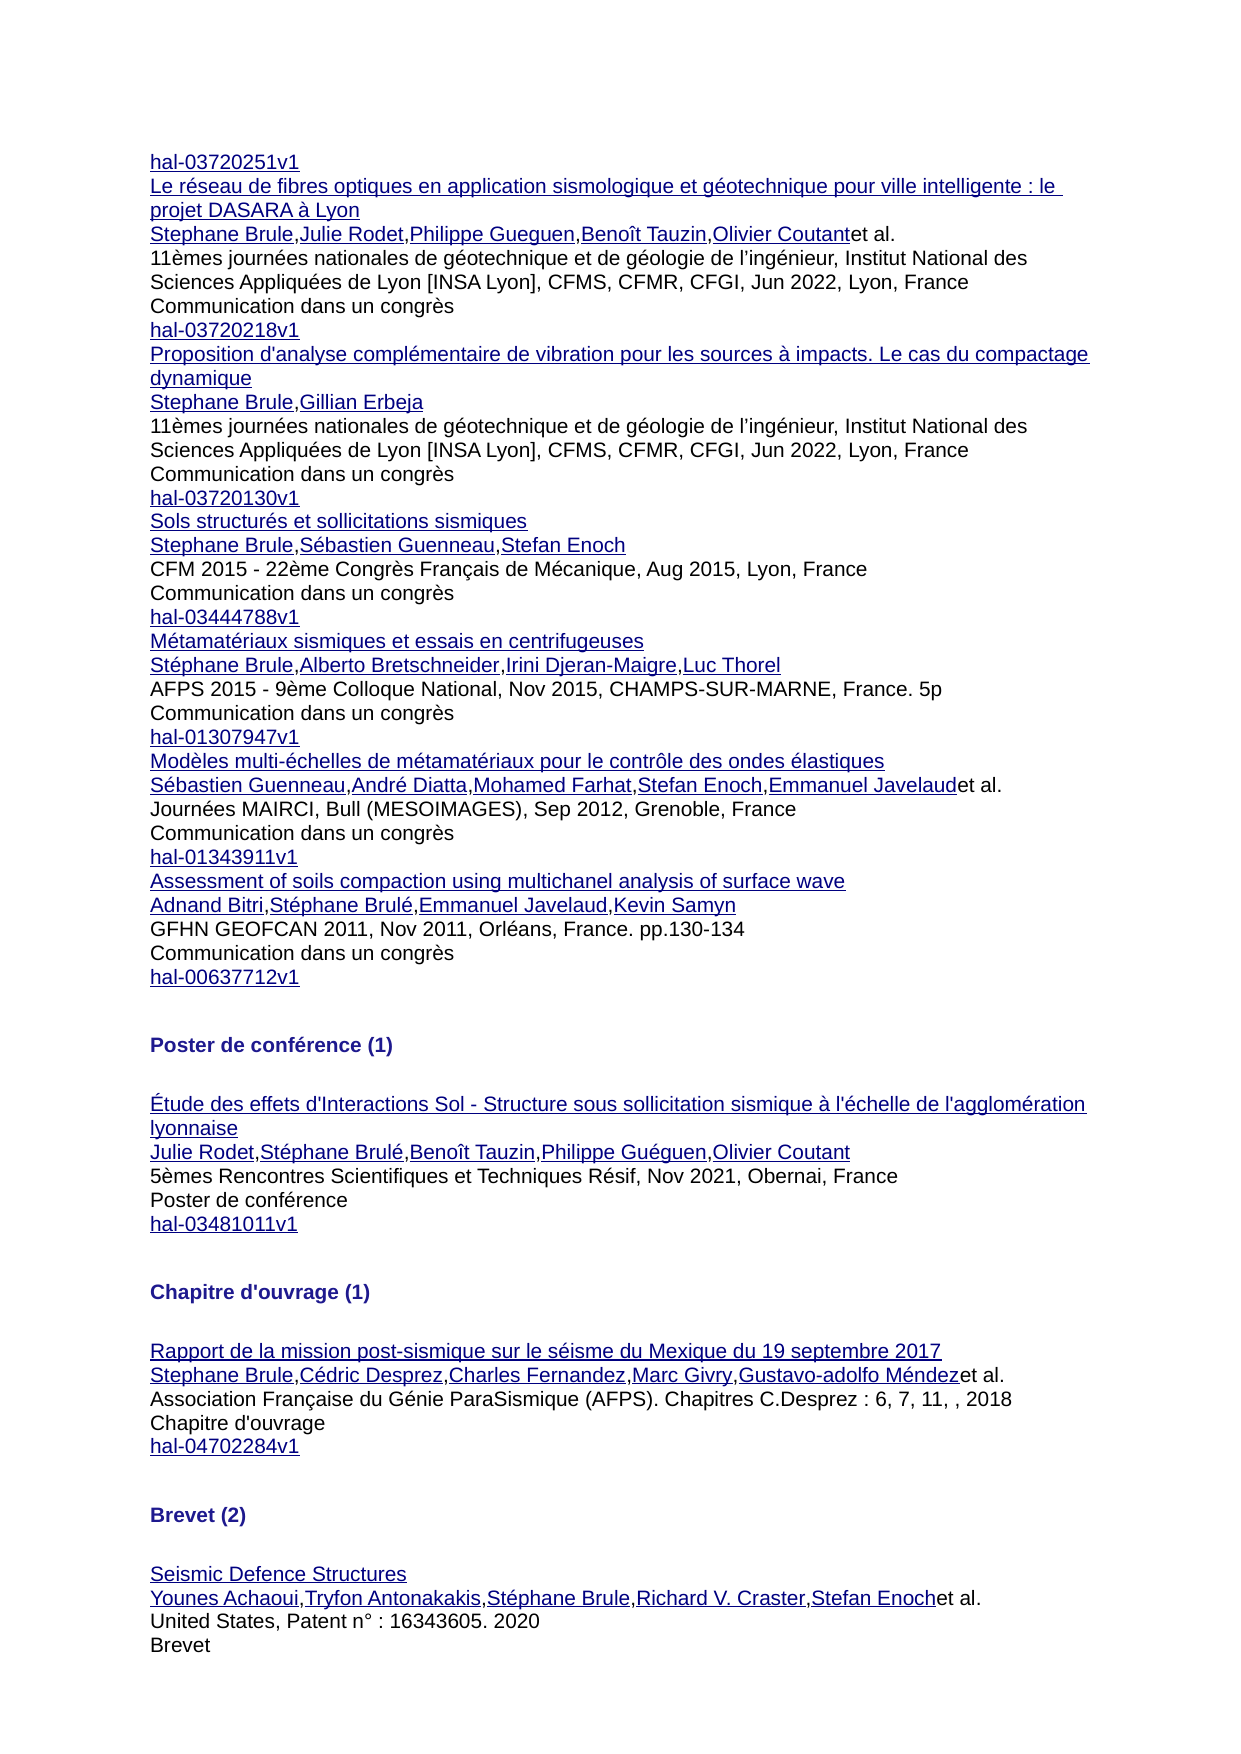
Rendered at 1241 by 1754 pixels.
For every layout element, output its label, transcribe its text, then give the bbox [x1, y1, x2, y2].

table_cell hal-03720251v1 [150, 150, 1090, 174]
subtitle Chapitre d'ouvrage (1) [150, 1280, 1090, 1304]
table_header Seismic Defence Structures Younes Achaoui,Tryfon Antonakakis,Stéphane Brule,Richard V. Craster,Stefan Enochet al. United States, Patent n° : 16343605. 2020 Brevet [150, 1561, 1090, 1657]
subtitle Brevet (2) [150, 1503, 1090, 1527]
table_header Rapport de la mission post-sismique sur le séisme du Mexique du 19 septembre 2017 Stephane Brule,Cédric Desprez,Charles Fernandez,Marc Givry,Gustavo‐adolfo Méndezet al. Association Française du Génie ParaSismique (AFPS). Chapitres C.Desprez : 6, 7, 11, , 2018 Chapitre d'ouvrage hal-04702284v1 [150, 1339, 1090, 1458]
table_cell Assessment of soils compaction using multichanel analysis of surface wave Adnand Bitri,Stéphane Brulé,Emmanuel Javelaud,Kevin Samyn GFHN GEOFCAN 2011, Nov 2011, Orléans, France. pp.130-134 Communication dans un congrès hal-00637712v1 [150, 869, 1090, 988]
table_cell Proposition d'analyse complémentaire de vibration pour les sources à impacts. Le cas du compactage [150, 342, 1090, 363]
table_header Étude des effets d'Interactions Sol - Structure sous sollicitation sismique à l'échelle de l'agglomération lyonnaise Julie Rodet,Stéphane Brulé,Benoît Tauzin,Philippe Guéguen,Olivier Coutant 5èmes Rencontres Scientifiques et Techniques Résif, Nov 2021, Obernai, France Poster de conférence hal-03481011v1 [150, 1092, 1090, 1235]
table_cell Sols structurés et sollicitations sismiques Stephane Brule,Sébastien Guenneau,Stefan Enoch CFM 2015 - 22ème Congrès Français de Mécanique, Aug 2015, Lyon, France Communication dans un congrès hal-03444788v1 [150, 509, 1090, 629]
table_cell Modèles multi-échelles de métamatériaux pour le contrôle des ondes élastiques Sébastien Guenneau,André Diatta,Mohamed Farhat,Stefan Enoch,Emmanuel Javelaudet al. Journées MAIRCI, Bull (MESOIMAGES), Sep 2012, Grenoble, France Communication dans un congrès hal-01343911v1 [150, 749, 1090, 869]
subtitle Poster de conférence (1) [150, 1033, 1090, 1057]
table_cell dynamique Stephane Brule,Gillian Erbeja 11èmes journées nationales de géotechnique et de géologie de l’ingénieur, Institut National des Sciences Appliquées de Lyon [INSA Lyon], CFMS, CFMR, CFGI, Jun 2022, Lyon, France Communication dans un congrès hal-03720130v1 [150, 364, 1090, 509]
table_cell Le réseau de fibres optiques en application sismologique et géotechnique pour ville intelligente : le projet DASARA à Lyon Stephane Brule,Julie Rodet,Philippe Gueguen,Benoît Tauzin,Olivier Coutantet al. 11èmes journées nationales de géotechnique et de géologie de l’ingénieur, Institut National des Sciences Appliquées de Lyon [INSA Lyon], CFMS, CFMR, CFGI, Jun 2022, Lyon, France Communication dans un congrès hal-03720218v1 [150, 174, 1090, 342]
table_cell Métamatériaux sismiques et essais en centrifugeuses Stéphane Brule,Alberto Bretschneider,Irini Djeran-Maigre,Luc Thorel AFPS 2015 - 9ème Colloque National, Nov 2015, CHAMPS-SUR-MARNE, France. 5p Communication dans un congrès hal-01307947v1 [150, 629, 1090, 749]
